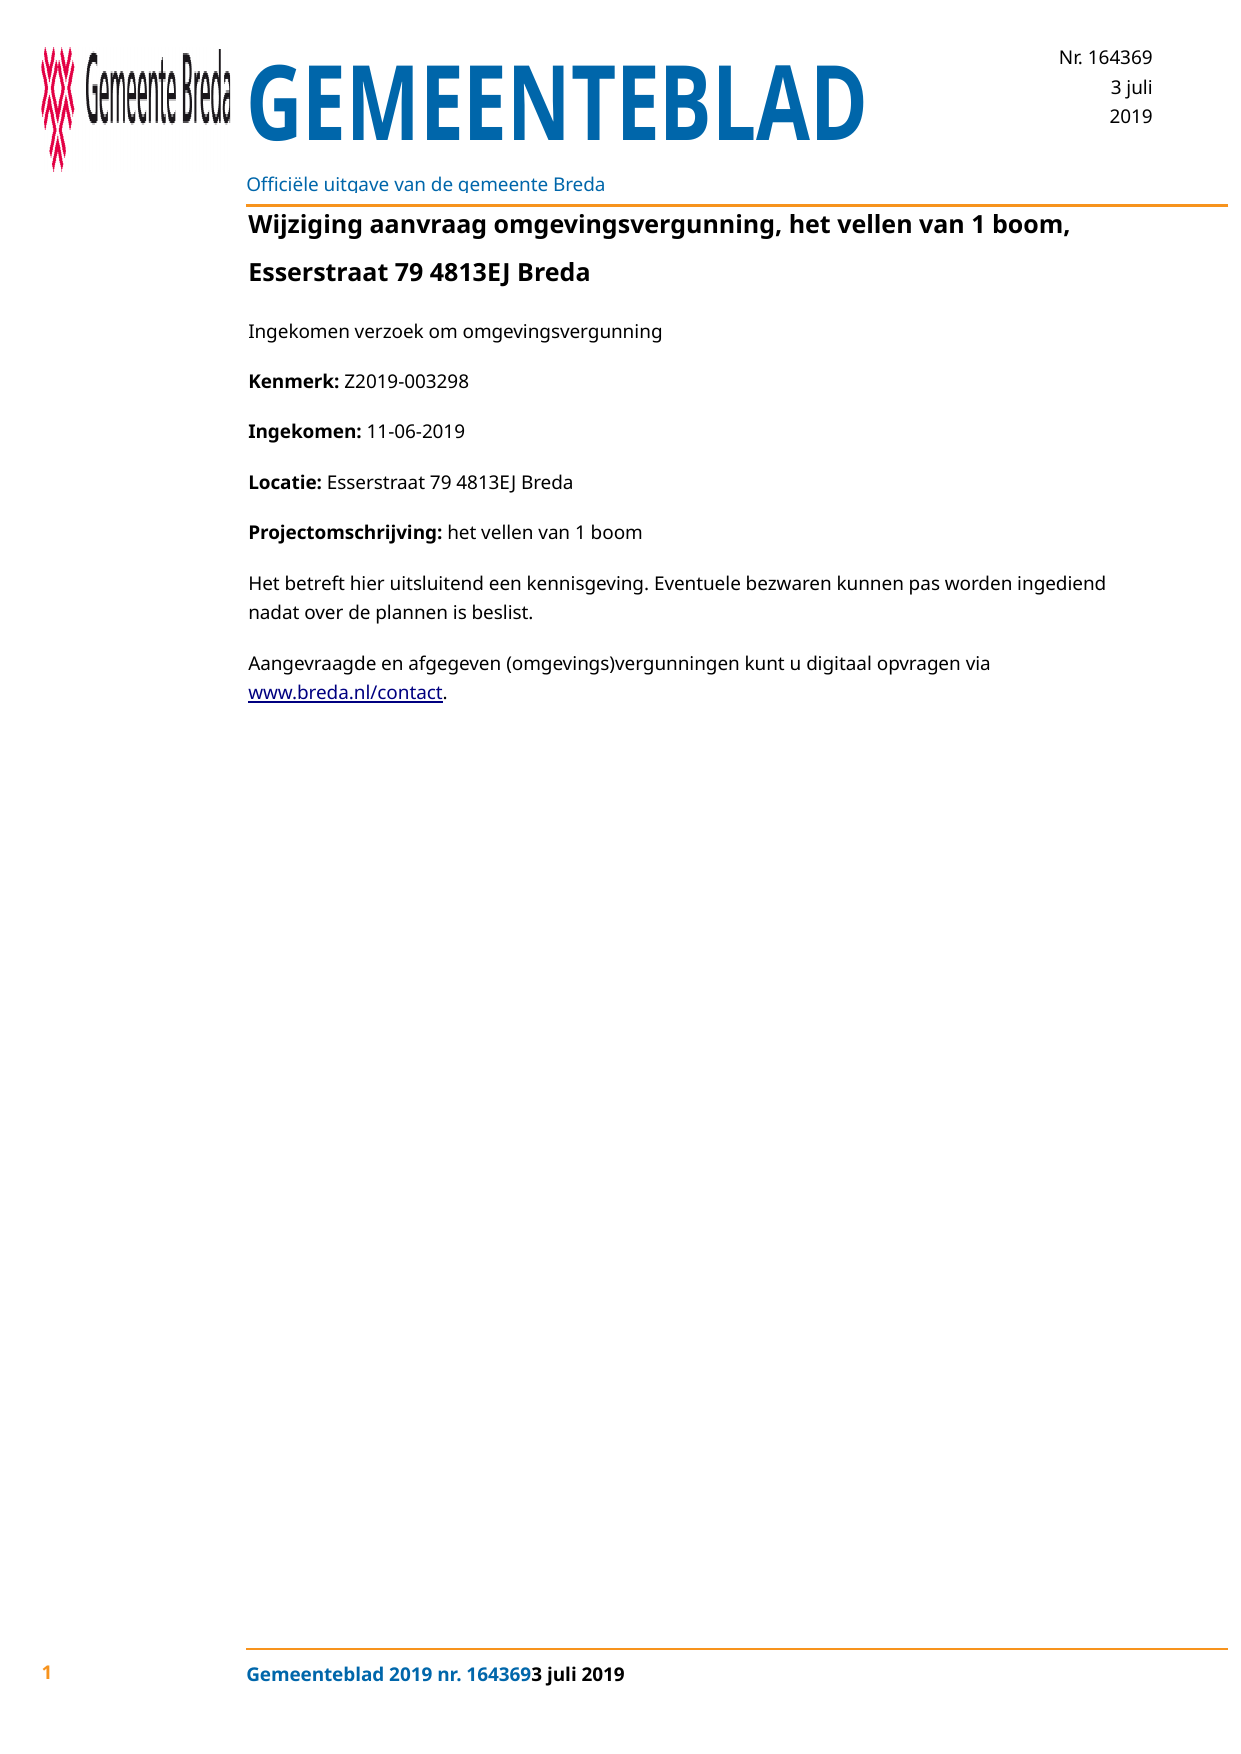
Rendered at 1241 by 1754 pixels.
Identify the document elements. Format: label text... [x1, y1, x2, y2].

text Aangevraagde en afgegeven (omgevings)vergunningen kunt u digitaal opvragen via www.breda.nl/contact. [248, 650, 1152, 705]
text Het betreft hier uitsluitend een kennisgeving. Eventuele bezwaren kunnen pas worden ingediend nadat over de plannen is beslist. [248, 570, 1152, 625]
picture [41, 47, 231, 172]
text Kenmerk: Z2019-003298 [248, 368, 1152, 394]
text Ingekomen verzoek om omgevingsvergunning [248, 318, 1152, 344]
text Locatie: Esserstraat 79 4813EJ Breda [248, 469, 1152, 495]
text Ingekomen: 11-06-2019 [248, 419, 1152, 444]
text Wijziging aanvraag omgevingsvergunning, het vellen van 1 boom, Esserstraat 79 4813EJ Breda [248, 207, 1152, 288]
text Projectomschrijving: het vellen van 1 boom [248, 519, 1152, 545]
